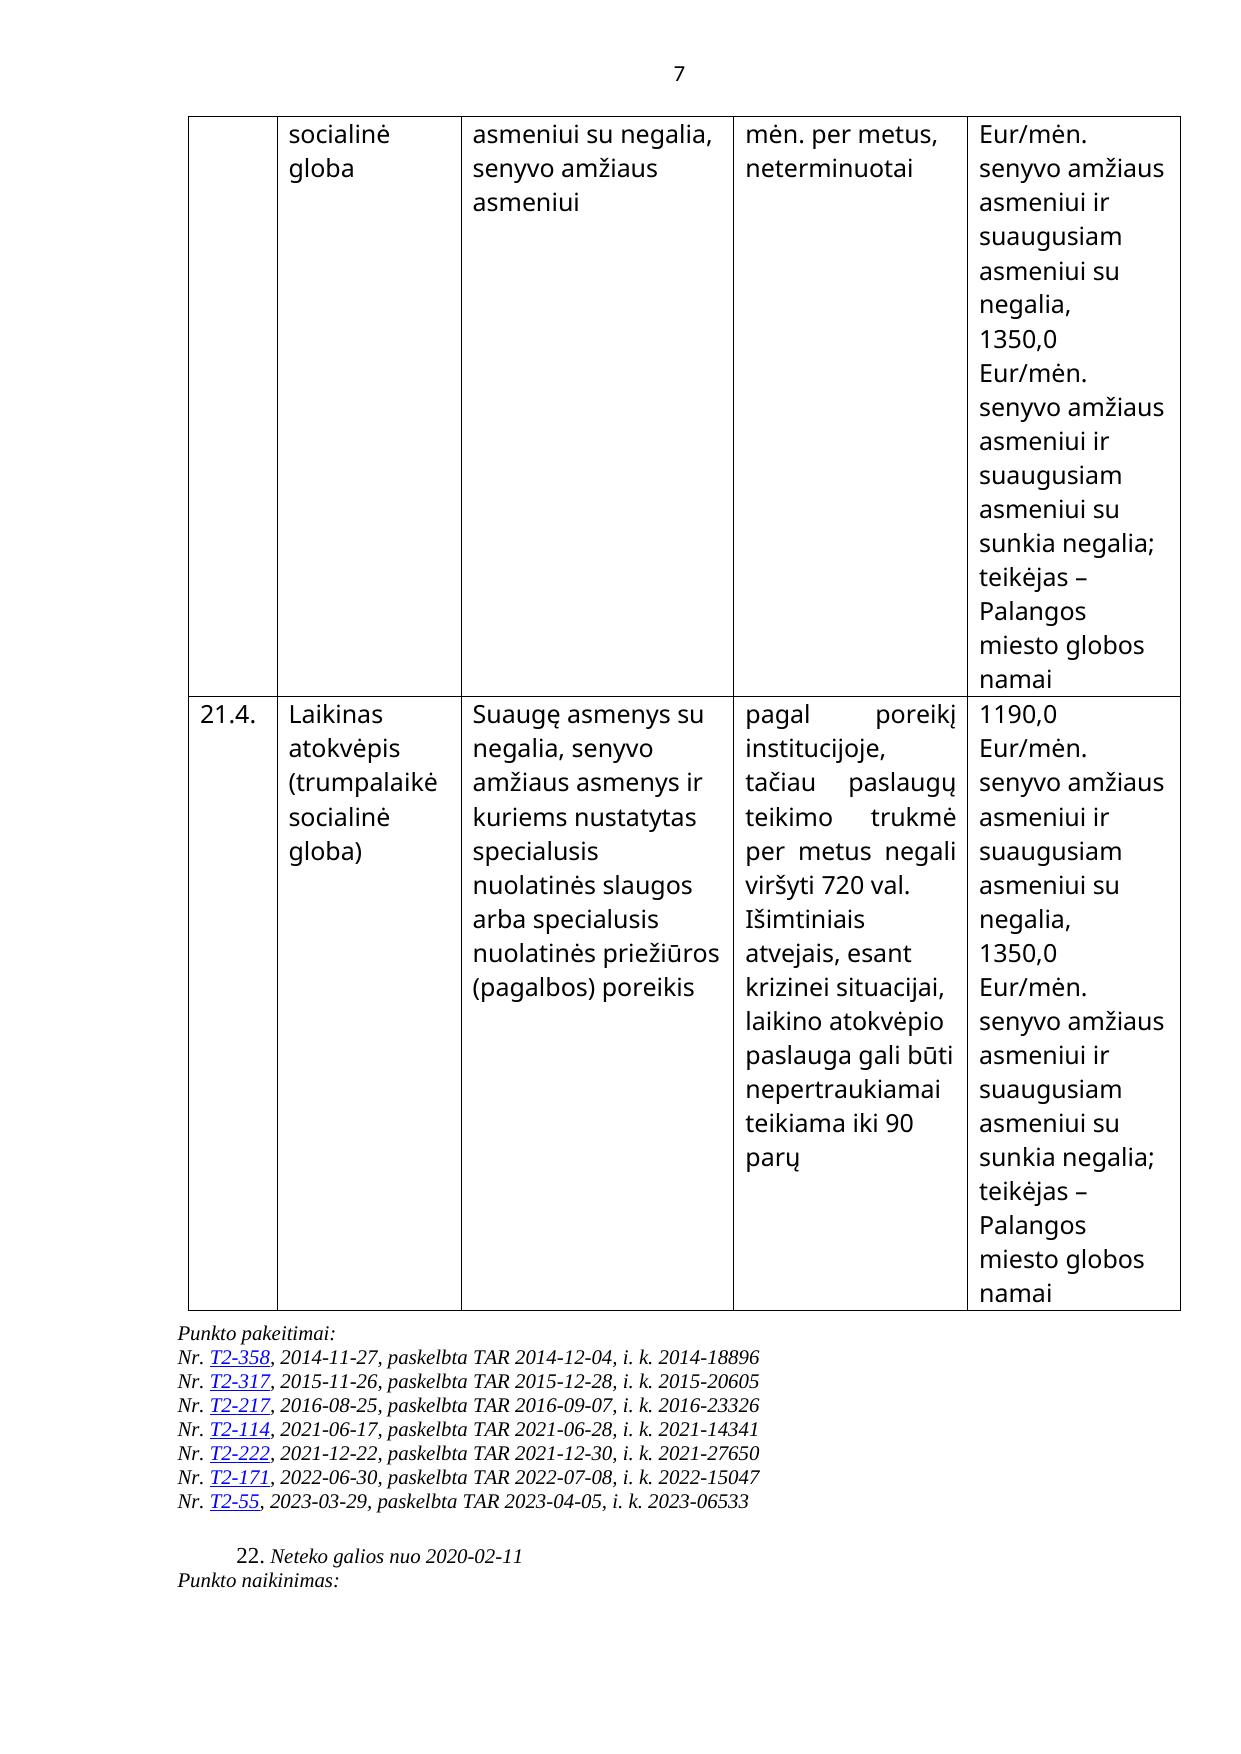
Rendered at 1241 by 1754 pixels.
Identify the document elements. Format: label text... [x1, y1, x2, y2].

text Nr. T2-358, 2014-11-27, paskelbta TAR 2014-12-04, i. k. 2014-18896 [177, 1345, 1181, 1369]
table_cell Suaugę asmenys su negalia, senyvo amžiaus asmenys ir kuriems nustatytas specialusis nuolatinės slaugos arba specialusis nuolatinės priežiūros (pagalbos) poreikis [462, 697, 733, 1310]
text Punkto pakeitimai: [177, 1321, 1181, 1345]
text 22. Neteko galios nuo 2020-02-11 [177, 1542, 1181, 1568]
table_cell Eur/mėn. senyvo amžiaus asmeniui ir suaugusiam asmeniui su negalia, 1350,0 Eur/mėn. senyvo amžiaus asmeniui ir suaugusiam asmeniui su sunkia negalia; teikėjas –Palangos miesto globos namai [968, 117, 1180, 696]
table_cell mėn. per metus, neterminuotai [734, 117, 967, 696]
text Nr. T2-217, 2016-08-25, paskelbta TAR 2016-09-07, i. k. 2016-23326 [177, 1393, 1181, 1417]
text Nr. T2-171, 2022-06-30, paskelbta TAR 2022-07-08, i. k. 2022-15047 [177, 1465, 1181, 1489]
text Punkto naikinimas: [177, 1568, 1181, 1592]
text Nr. T2-55, 2023-03-29, paskelbta TAR 2023-04-05, i. k. 2023-06533 [177, 1489, 1181, 1513]
table_cell 1190,0 Eur/mėn. senyvo amžiaus asmeniui ir suaugusiam asmeniui su negalia, 1350,0 Eur/mėn. senyvo amžiaus asmeniui ir suaugusiam asmeniui su sunkia negalia; teikėjas –Palangos miesto globos namai [968, 697, 1180, 1310]
text Nr. T2-222, 2021-12-22, paskelbta TAR 2021-12-30, i. k. 2021-27650 [177, 1441, 1181, 1465]
table_cell 21.4. [189, 697, 277, 1310]
table_cell socialinė globa [278, 117, 461, 696]
table_cell pagal poreikį institucijoje, tačiau paslaugų teikimo trukmė per metus negali viršyti 720 val. Išimtiniais atvejais, esant krizinei situacijai, laikino atokvėpio paslauga gali būti nepertraukiamai teikiama iki 90 parų [734, 697, 967, 1310]
table_cell asmeniui su negalia, senyvo amžiaus asmeniui [462, 117, 733, 696]
table_cell Laikinas atokvėpis (trumpalaikė socialinė globa) [278, 697, 461, 1310]
text Nr. T2-114, 2021-06-17, paskelbta TAR 2021-06-28, i. k. 2021-14341 [177, 1417, 1181, 1441]
table_cell [189, 117, 277, 696]
text Nr. T2-317, 2015-11-26, paskelbta TAR 2015-12-28, i. k. 2015-20605 [177, 1369, 1181, 1393]
